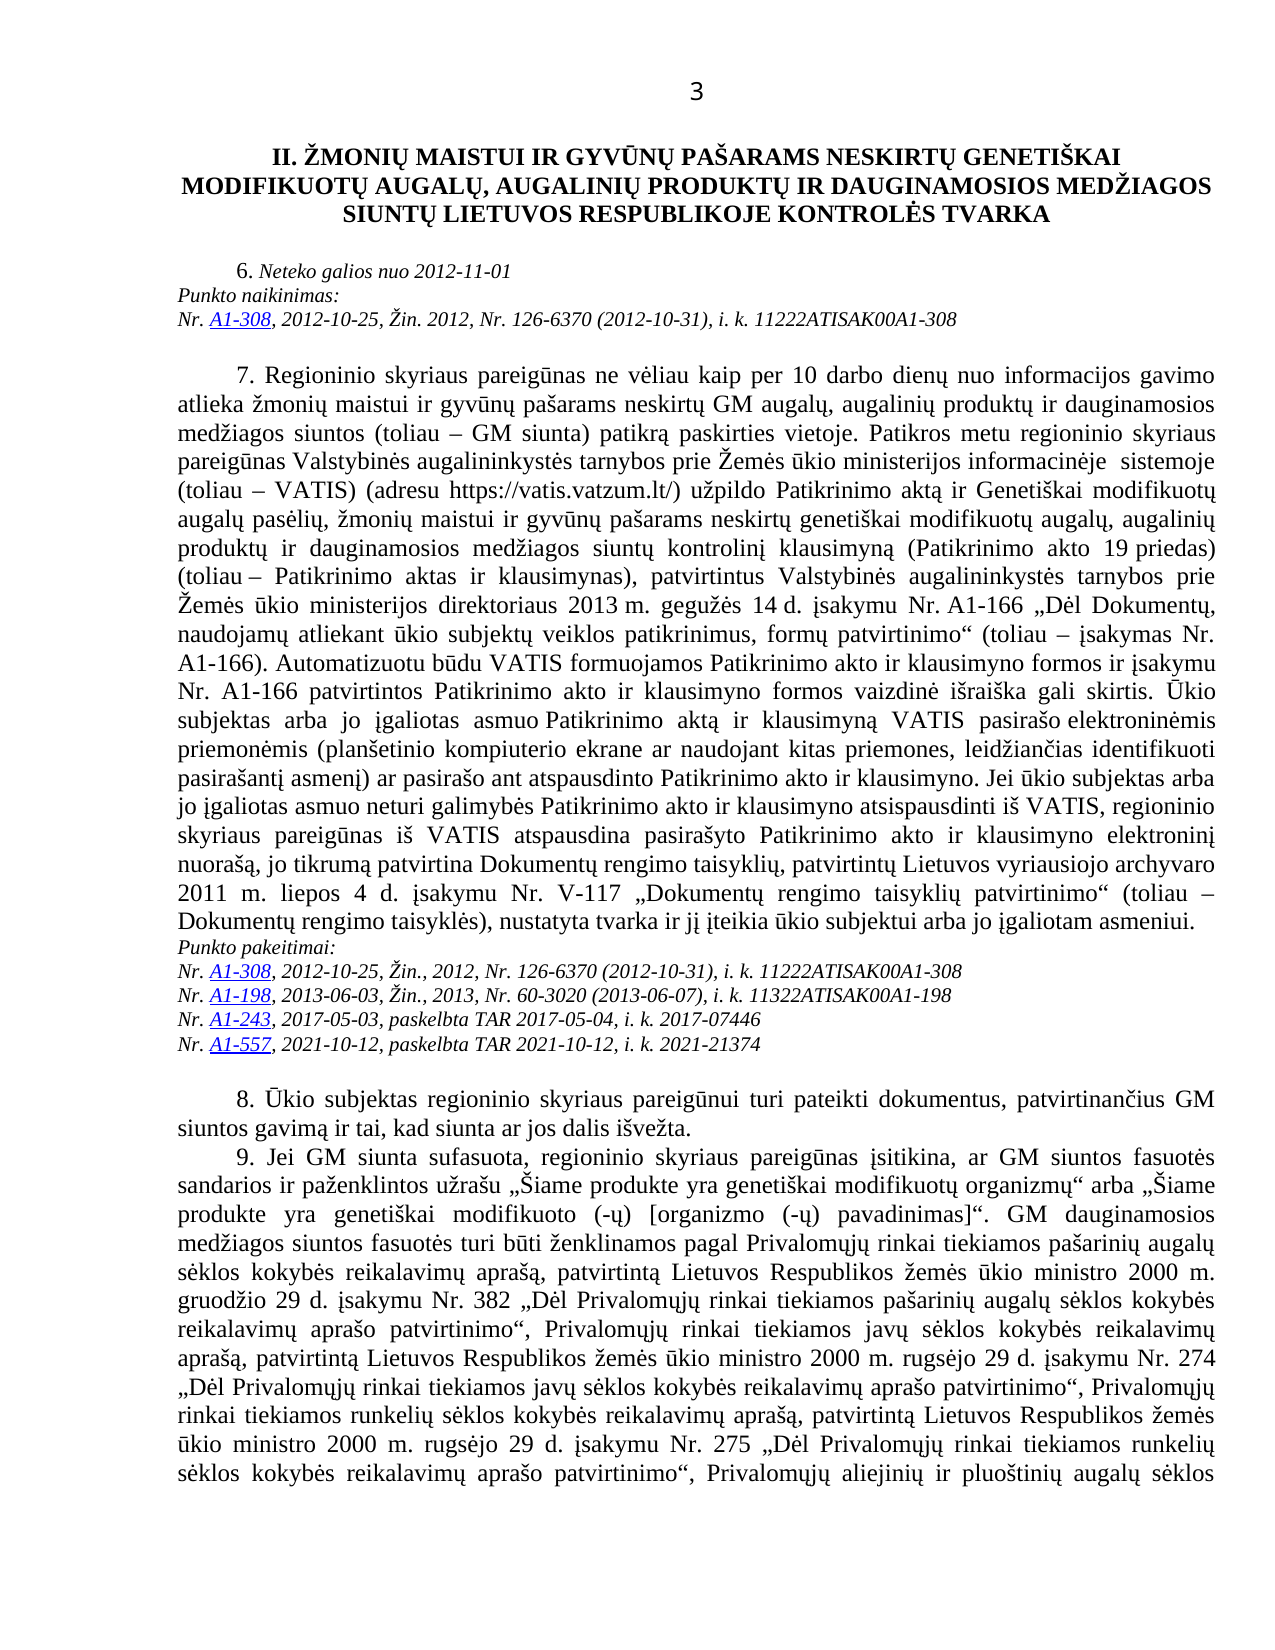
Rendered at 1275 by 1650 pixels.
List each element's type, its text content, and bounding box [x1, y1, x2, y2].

text 7. Regioninio skyriaus pareigūnas ne vėliau kaip per 10 darbo dienų nuo informacijos gavimo atlieka žmonių maistui ir gyvūnų pašarams neskirtų GM augalų, augalinių produktų ir dauginamosios medžiagos siuntos (toliau – GM siunta) patikrą paskirties vietoje. Patikros metu regioninio skyriaus pareigūnas Valstybinės augalininkystės tarnybos prie Žemės ūkio ministerijos informacinėje sistemoje (toliau – VATIS) (adresu https://vatis.vatzum.lt/) užpildo Patikrinimo aktą ir Genetiškai modifikuotų augalų pasėlių, žmonių maistui ir gyvūnų pašarams neskirtų genetiškai modifikuotų augalų, augalinių produktų ir dauginamosios medžiagos siuntų kontrolinį klausimyną (Patikrinimo akto 19 priedas) (toliau – Patikrinimo aktas ir klausimynas), patvirtintus Valstybinės augalininkystės tarnybos prie Žemės ūkio ministerijos direktoriaus 2013 m. gegužės 14 d. įsakymu Nr. A1-166 „Dėl Dokumentų, naudojamų atliekant ūkio subjektų veiklos patikrinimus, formų patvirtinimo“ (toliau – įsakymas Nr. A1-166). Automatizuotu būdu VATIS formuojamos Patikrinimo akto ir klausimyno formos ir įsakymu Nr. A1-166 patvirtintos Patikrinimo akto ir klausimyno formos vaizdinė išraiška gali skirtis. Ūkio subjektas arba jo įgaliotas asmuo Patikrinimo aktą ir klausimyną VATIS pasirašo elektroninėmis priemonėmis (planšetinio kompiuterio ekrane ar naudojant kitas priemones, leidžiančias identifikuoti pasirašantį asmenį) ar pasirašo ant atspausdinto Patikrinimo akto ir klausimyno. Jei ūkio subjektas arba jo įgaliotas asmuo neturi galimybės Patikrinimo akto ir klausimyno atsispausdinti iš VATIS, regioninio skyriaus pareigūnas iš VATIS atspausdina pasirašyto Patikrinimo akto ir klausimyno elektroninį nuorašą, jo tikrumą patvirtina Dokumentų rengimo taisyklių, patvirtintų Lietuvos vyriausiojo archyvaro 2011 m. liepos 4 d. įsakymu Nr. V-117 „Dokumentų rengimo taisyklių patvirtinimo“ (toliau – Dokumentų rengimo taisyklės), nustatyta tvarka ir jį įteikia ūkio subjektui arba jo įgaliotam asmeniui. [177, 360, 1216, 935]
text 6. Neteko galios nuo 2012-11-01 [177, 257, 1216, 283]
text Punkto naikinimas: [177, 283, 1216, 307]
text 8. Ūkio subjektas regioninio skyriaus pareigūnui turi pateikti dokumentus, patvirtinančius GM siuntos gavimą ir tai, kad siunta ar jos dalis išvežta. [177, 1084, 1216, 1142]
text Nr. A1-308, 2012-10-25, Žin. 2012, Nr. 126-6370 (2012-10-31), i. k. 11222ATISAK00A1-308 [177, 307, 1216, 331]
text Nr. A1-308, 2012-10-25, Žin., 2012, Nr. 126-6370 (2012-10-31), i. k. 11222ATISAK00A1-308 [177, 959, 1216, 983]
text Nr. A1-243, 2017-05-03, paskelbta TAR 2017-05-04, i. k. 2017-07446 [177, 1007, 1216, 1031]
text II. žmonių maistui ir gyvūnų pašarams neskirtų GENETIŠKAI MODIFIKUOTŲ augalų, augalinių produktų ir dauginamosios medžiagos siuntų LIETUVOS RESPUBLIKOJE kontrolės tvarka [177, 142, 1216, 228]
text Nr. A1-557, 2021-10-12, paskelbta TAR 2021-10-12, i. k. 2021-21374 [177, 1031, 1216, 1056]
text Nr. A1-198, 2013-06-03, Žin., 2013, Nr. 60-3020 (2013-06-07), i. k. 11322ATISAK00A1-198 [177, 983, 1216, 1007]
text 9. Jei GM siunta sufasuota, regioninio skyriaus pareigūnas įsitikina, ar GM siuntos fasuotės sandarios ir paženklintos užrašu „Šiame produkte yra genetiškai modifikuotų organizmų“ arba „Šiame produkte yra genetiškai modifikuoto (-ų) [organizmo (-ų) pavadinimas]“. GM dauginamosios medžiagos siuntos fasuotės turi būti ženklinamos pagal Privalomųjų rinkai tiekiamos pašarinių augalų sėklos kokybės reikalavimų aprašą, patvirtintą Lietuvos Respublikos žemės ūkio ministro 2000 m. gruodžio 29 d. įsakymu Nr. 382 „Dėl Privalomųjų rinkai tiekiamos pašarinių augalų sėklos kokybės reikalavimų aprašo patvirtinimo“, Privalomųjų rinkai tiekiamos javų sėklos kokybės reikalavimų aprašą, patvirtintą Lietuvos Respublikos žemės ūkio ministro 2000 m. rugsėjo 29 d. įsakymu Nr. 274 „Dėl Privalomųjų rinkai tiekiamos javų sėklos kokybės reikalavimų aprašo patvirtinimo“, Privalomųjų rinkai tiekiamos runkelių sėklos kokybės reikalavimų aprašą, patvirtintą Lietuvos Respublikos žemės ūkio ministro 2000 m. rugsėjo 29 d. įsakymu Nr. 275 „Dėl Privalomųjų rinkai tiekiamos runkelių sėklos kokybės reikalavimų aprašo patvirtinimo“, Privalomųjų aliejinių ir pluoštinių augalų sėklos [177, 1142, 1216, 1487]
text Punkto pakeitimai: [177, 935, 1216, 959]
